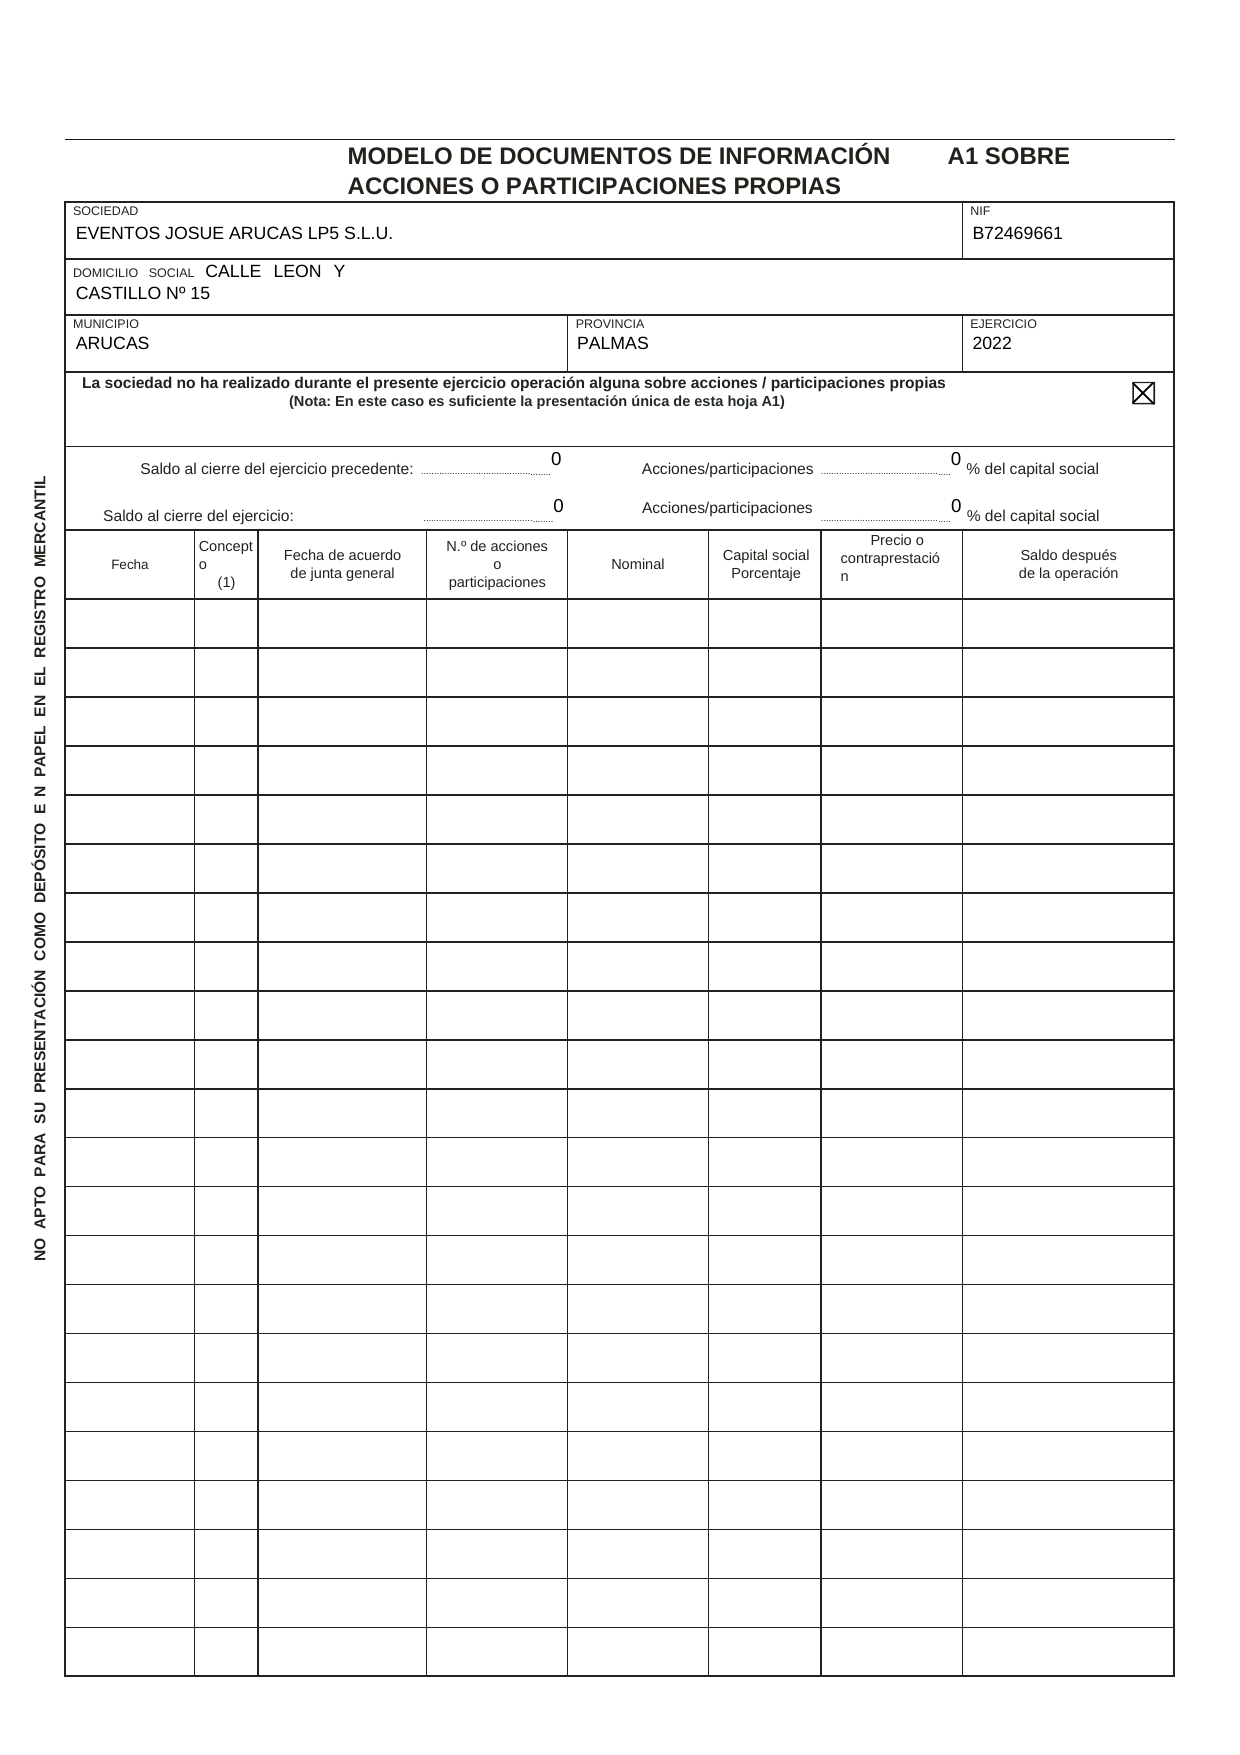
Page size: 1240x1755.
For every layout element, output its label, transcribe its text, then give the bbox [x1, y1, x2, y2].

table_cell [195, 943, 257, 990]
table_cell [568, 943, 708, 990]
table_cell [822, 649, 962, 696]
table_cell [568, 747, 708, 794]
table_cell [195, 1383, 257, 1431]
table_cell [568, 1285, 708, 1333]
table_cell [427, 649, 567, 696]
table_cell [427, 1041, 567, 1088]
table_cell [963, 943, 1173, 990]
table_cell [259, 992, 426, 1039]
subtitle MODELO DE DOCUMENTOS DE INFORMACIÓN A1 SOBRE ACCIONES O PARTICIPACIONES PROPIAS [347, 140, 1089, 199]
table_cell [822, 1481, 962, 1528]
table_cell [259, 1187, 426, 1235]
table_cell [259, 1138, 426, 1186]
table_cell [822, 992, 962, 1039]
table_cell [568, 1628, 708, 1675]
table_cell [195, 600, 257, 647]
table_cell [568, 1432, 708, 1479]
table_cell [709, 600, 820, 647]
table_cell [568, 1138, 708, 1186]
table_cell [963, 894, 1173, 941]
table_cell [195, 1187, 257, 1235]
table_cell [568, 1383, 708, 1431]
table_cell [822, 1530, 962, 1577]
table_cell [963, 1432, 1173, 1479]
table_cell [259, 1579, 426, 1626]
table_cell Fecha [66, 531, 194, 598]
table_cell [568, 894, 708, 941]
table_cell [66, 747, 194, 794]
table_cell [709, 992, 820, 1039]
table_cell [66, 1334, 194, 1382]
table_cell [822, 1579, 962, 1626]
table_cell [427, 747, 567, 794]
table_cell [963, 796, 1173, 843]
table_cell [427, 1530, 567, 1577]
table_cell [195, 796, 257, 843]
table_cell [963, 1285, 1173, 1333]
table_cell [568, 1090, 708, 1137]
table_cell [568, 1334, 708, 1382]
table_cell [66, 1530, 194, 1577]
table_cell EJERCICIO 2022 [963, 316, 1173, 371]
table_cell [259, 943, 426, 990]
table_cell [709, 1530, 820, 1577]
table_cell [709, 1138, 820, 1186]
table_cell [709, 943, 820, 990]
table_cell [709, 1236, 820, 1284]
table_cell [427, 1334, 567, 1382]
table_cell [66, 1236, 194, 1284]
table_cell [195, 1530, 257, 1577]
table_cell EVENTOS JOSUE ARUCAS LP5 S.L.U. [66, 222, 962, 258]
table_cell Nominal [568, 531, 708, 598]
table_cell [259, 1236, 426, 1284]
table_cell [568, 845, 708, 892]
table_cell [963, 1138, 1173, 1186]
table_cell [427, 1628, 567, 1675]
table_cell [709, 747, 820, 794]
table_cell [822, 1285, 962, 1333]
table_cell [709, 649, 820, 696]
table_cell [66, 1432, 194, 1479]
table_cell [427, 1481, 567, 1528]
table_cell [66, 1579, 194, 1626]
table_cell [427, 796, 567, 843]
table_cell [195, 1334, 257, 1382]
table_cell [822, 1236, 962, 1284]
table_cell [427, 845, 567, 892]
table_cell [709, 1481, 820, 1528]
table_cell [195, 1138, 257, 1186]
table_cell [195, 698, 257, 745]
table_cell [427, 1579, 567, 1626]
table_cell [66, 796, 194, 843]
table_cell [963, 649, 1173, 696]
table_cell Saldo después de la operación [963, 531, 1173, 598]
table_cell [427, 1432, 567, 1479]
table_cell [568, 1236, 708, 1284]
table_cell [822, 1432, 962, 1479]
table_cell [66, 1187, 194, 1235]
table_cell [427, 600, 567, 647]
table_cell La sociedad no ha realizado durante el presente ejercicio operación alguna sobre acciones / participaciones propias (Nota: En este caso es suficiente la presentación única de esta hoja A1) [66, 373, 1173, 446]
table_cell [963, 1236, 1173, 1284]
table_cell [568, 796, 708, 843]
table_cell [427, 1236, 567, 1284]
table_cell [259, 1285, 426, 1333]
table_cell [427, 698, 567, 745]
table_cell [568, 1579, 708, 1626]
table_cell [259, 1628, 426, 1675]
table_cell [259, 1432, 426, 1479]
table_cell [568, 649, 708, 696]
table_cell [963, 600, 1173, 647]
table_cell Precio o contraprestación [822, 531, 962, 598]
table_cell [259, 1481, 426, 1528]
table_cell [195, 1628, 257, 1675]
table_cell Capital social Porcentaje [709, 531, 820, 598]
table_header SOCIEDAD [66, 203, 962, 222]
table_cell [66, 992, 194, 1039]
table_cell [195, 1041, 257, 1088]
table_cell [568, 992, 708, 1039]
table_cell [963, 1579, 1173, 1626]
table_cell [822, 943, 962, 990]
table_cell [259, 1530, 426, 1577]
table_cell [568, 1481, 708, 1528]
table_cell PROVINCIA PALMAS [568, 316, 962, 371]
table_cell [822, 1628, 962, 1675]
table_cell [709, 1432, 820, 1479]
table_cell [963, 747, 1173, 794]
table_cell [822, 1041, 962, 1088]
table_cell MUNICIPIO ARUCAS [66, 316, 567, 371]
table_cell [259, 698, 426, 745]
table_cell [66, 845, 194, 892]
table_cell [709, 1090, 820, 1137]
table_cell [709, 845, 820, 892]
table_cell [195, 1432, 257, 1479]
table_cell [195, 1481, 257, 1528]
table_cell [709, 1041, 820, 1088]
table_cell [963, 845, 1173, 892]
table_cell [709, 1628, 820, 1675]
table_cell [963, 992, 1173, 1039]
table_cell [963, 1090, 1173, 1137]
table_cell [259, 845, 426, 892]
table_cell [963, 1187, 1173, 1235]
table_cell [963, 698, 1173, 745]
table_cell [822, 698, 962, 745]
table_cell [427, 992, 567, 1039]
table_cell Concepto (1) [195, 531, 257, 598]
table_cell [963, 1041, 1173, 1088]
table_cell [568, 1041, 708, 1088]
table_cell [427, 943, 567, 990]
table_cell [822, 600, 962, 647]
table_cell [259, 600, 426, 647]
table_cell [822, 1090, 962, 1137]
table_cell [66, 600, 194, 647]
table_cell [822, 845, 962, 892]
table_cell [195, 845, 257, 892]
table_cell [195, 1579, 257, 1626]
table_cell [568, 600, 708, 647]
table_cell DOMICILIO SOCIAL CALLE LEON Y CASTILLO Nº 15 [66, 260, 1173, 314]
table_cell [709, 1187, 820, 1235]
table_cell [822, 1383, 962, 1431]
table_cell [66, 1041, 194, 1088]
table_cell [427, 1090, 567, 1137]
table_cell [568, 698, 708, 745]
table_cell [427, 1138, 567, 1186]
table_cell [66, 1138, 194, 1186]
table_cell [822, 1334, 962, 1382]
table_cell [709, 1285, 820, 1333]
table_cell [822, 1187, 962, 1235]
table_cell [427, 1285, 567, 1333]
table_cell [963, 1628, 1173, 1675]
table_cell [259, 894, 426, 941]
table_cell [259, 1334, 426, 1382]
table_cell Saldo al cierre del ejercicio precedente: ..................................................0 Acciones/participaciones ..................................................0 % del capital social Saldo al cierre del ejercicio: ..................................................0 Acciones/participaciones ..................................................0 % del capital social [66, 447, 1173, 529]
table_cell [427, 894, 567, 941]
table_cell [822, 894, 962, 941]
table_cell [66, 1090, 194, 1137]
table_cell [195, 894, 257, 941]
table_cell [195, 1285, 257, 1333]
table_cell [66, 1383, 194, 1431]
table_cell [259, 796, 426, 843]
table_cell Fecha de acuerdo de junta general [259, 531, 426, 598]
table_cell [66, 698, 194, 745]
table_cell [259, 747, 426, 794]
table_cell [259, 649, 426, 696]
table_cell [427, 1187, 567, 1235]
table_cell [709, 1334, 820, 1382]
table_header NIF [963, 203, 1173, 222]
table_cell N.º de acciones o participaciones [427, 531, 567, 598]
table_cell [568, 1530, 708, 1577]
table_cell [66, 894, 194, 941]
table_cell [709, 698, 820, 745]
table_cell [822, 796, 962, 843]
table_cell [66, 1628, 194, 1675]
table_cell [195, 649, 257, 696]
table_cell [66, 943, 194, 990]
table_cell [259, 1090, 426, 1137]
table_cell [709, 894, 820, 941]
table_cell [709, 1383, 820, 1431]
table_cell [822, 1138, 962, 1186]
table_cell [427, 1383, 567, 1431]
table_cell [259, 1041, 426, 1088]
table_cell [709, 796, 820, 843]
table_cell [259, 1383, 426, 1431]
table_cell [963, 1481, 1173, 1528]
table_cell [963, 1334, 1173, 1382]
table_cell [195, 747, 257, 794]
table_cell [195, 992, 257, 1039]
table_cell [66, 1481, 194, 1528]
table_cell [66, 1285, 194, 1333]
table_cell [568, 1187, 708, 1235]
table_cell [709, 1579, 820, 1626]
table_cell [66, 649, 194, 696]
table_cell [195, 1236, 257, 1284]
table_cell B72469661 [963, 222, 1173, 258]
table_cell [195, 1090, 257, 1137]
table_cell [963, 1530, 1173, 1577]
table_cell [822, 747, 962, 794]
table_cell [963, 1383, 1173, 1431]
